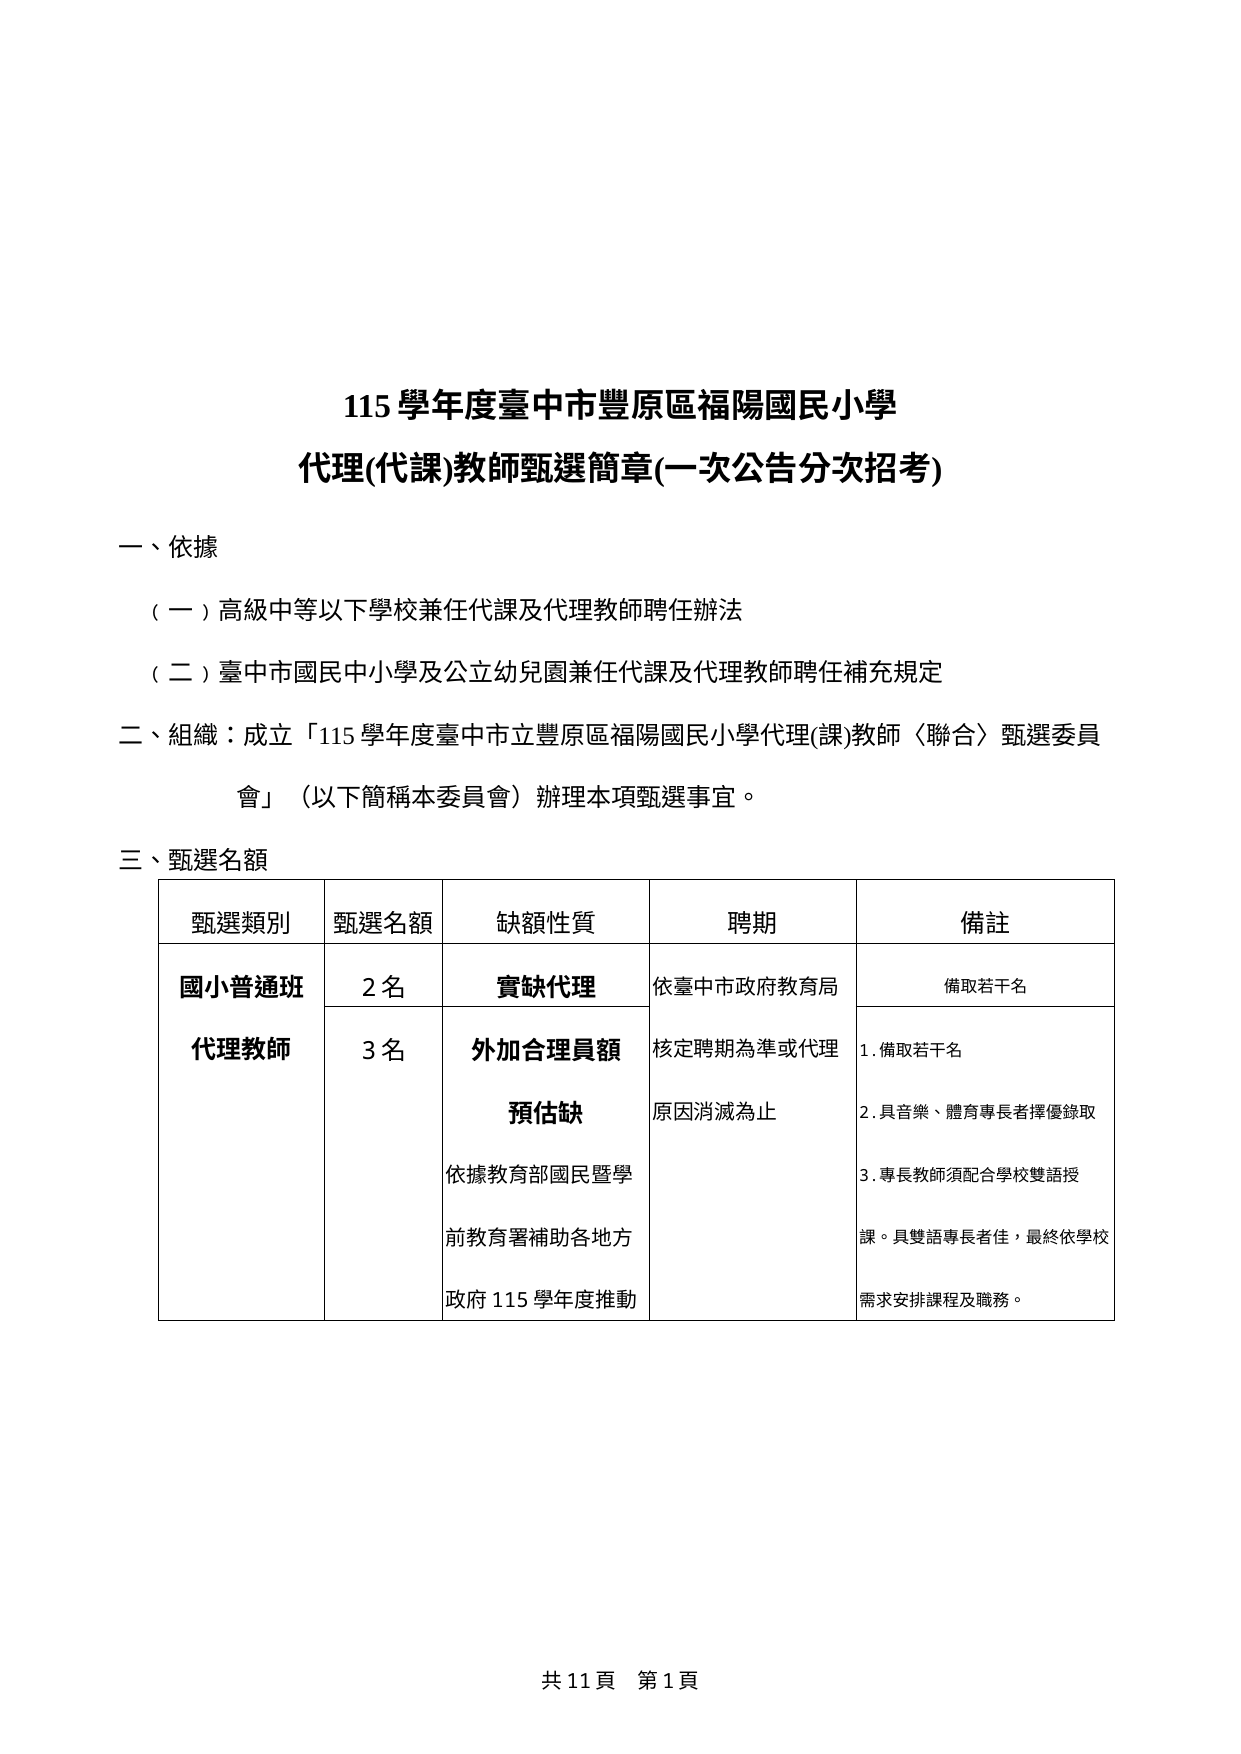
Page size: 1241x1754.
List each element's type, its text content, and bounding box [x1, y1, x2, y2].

table_cell 外加合理員額 預估缺 依據教育部國民暨學前教育署補助各地方政府115學年度推動 [443, 1007, 649, 1320]
table_cell 備取若干名 [857, 944, 1114, 1006]
table_header 聘期 [650, 880, 856, 943]
table_header 甄選名額 [325, 880, 442, 943]
text 二、組織：成立「115學年度臺中市立豐原區福陽國民小學代理(課)教師〈聯合〉甄選委員會」（以下簡稱本委員會）辦理本項甄選事宜。 [118, 692, 1122, 817]
text 代理(代課)教師甄選簡章(一次公告分次招考) [118, 424, 1122, 487]
text ﹙二﹚臺中市國民中小學及公立幼兒園兼任代課及代理教師聘任補充規定 [143, 629, 1122, 692]
table_cell 1.備取若干名 2.具音樂、體育專長者擇優錄取 3.專長教師須配合學校雙語授課。具雙語專長者佳，最終依學校需求安排課程及職務。 [857, 1007, 1114, 1320]
table_cell 3名 [325, 1007, 442, 1320]
table_cell 依臺中市政府教育局核定聘期為準或代理原因消滅為止 [650, 944, 856, 1320]
text 三、甄選名額 [118, 817, 1122, 879]
text ﹙一﹚高級中等以下學校兼任代課及代理教師聘任辦法 [143, 567, 1122, 629]
table_cell 實缺代理 [443, 944, 649, 1006]
table_cell 2名 [325, 944, 442, 1006]
text 一、依據 [118, 504, 1122, 567]
table_header 缺額性質 [443, 880, 649, 943]
table_header 甄選類別 [159, 880, 324, 943]
table_header 備註 [857, 880, 1114, 943]
text 115學年度臺中市豐原區福陽國民小學 [118, 362, 1122, 424]
table_cell 國小普通班 代理教師 [159, 944, 324, 1320]
